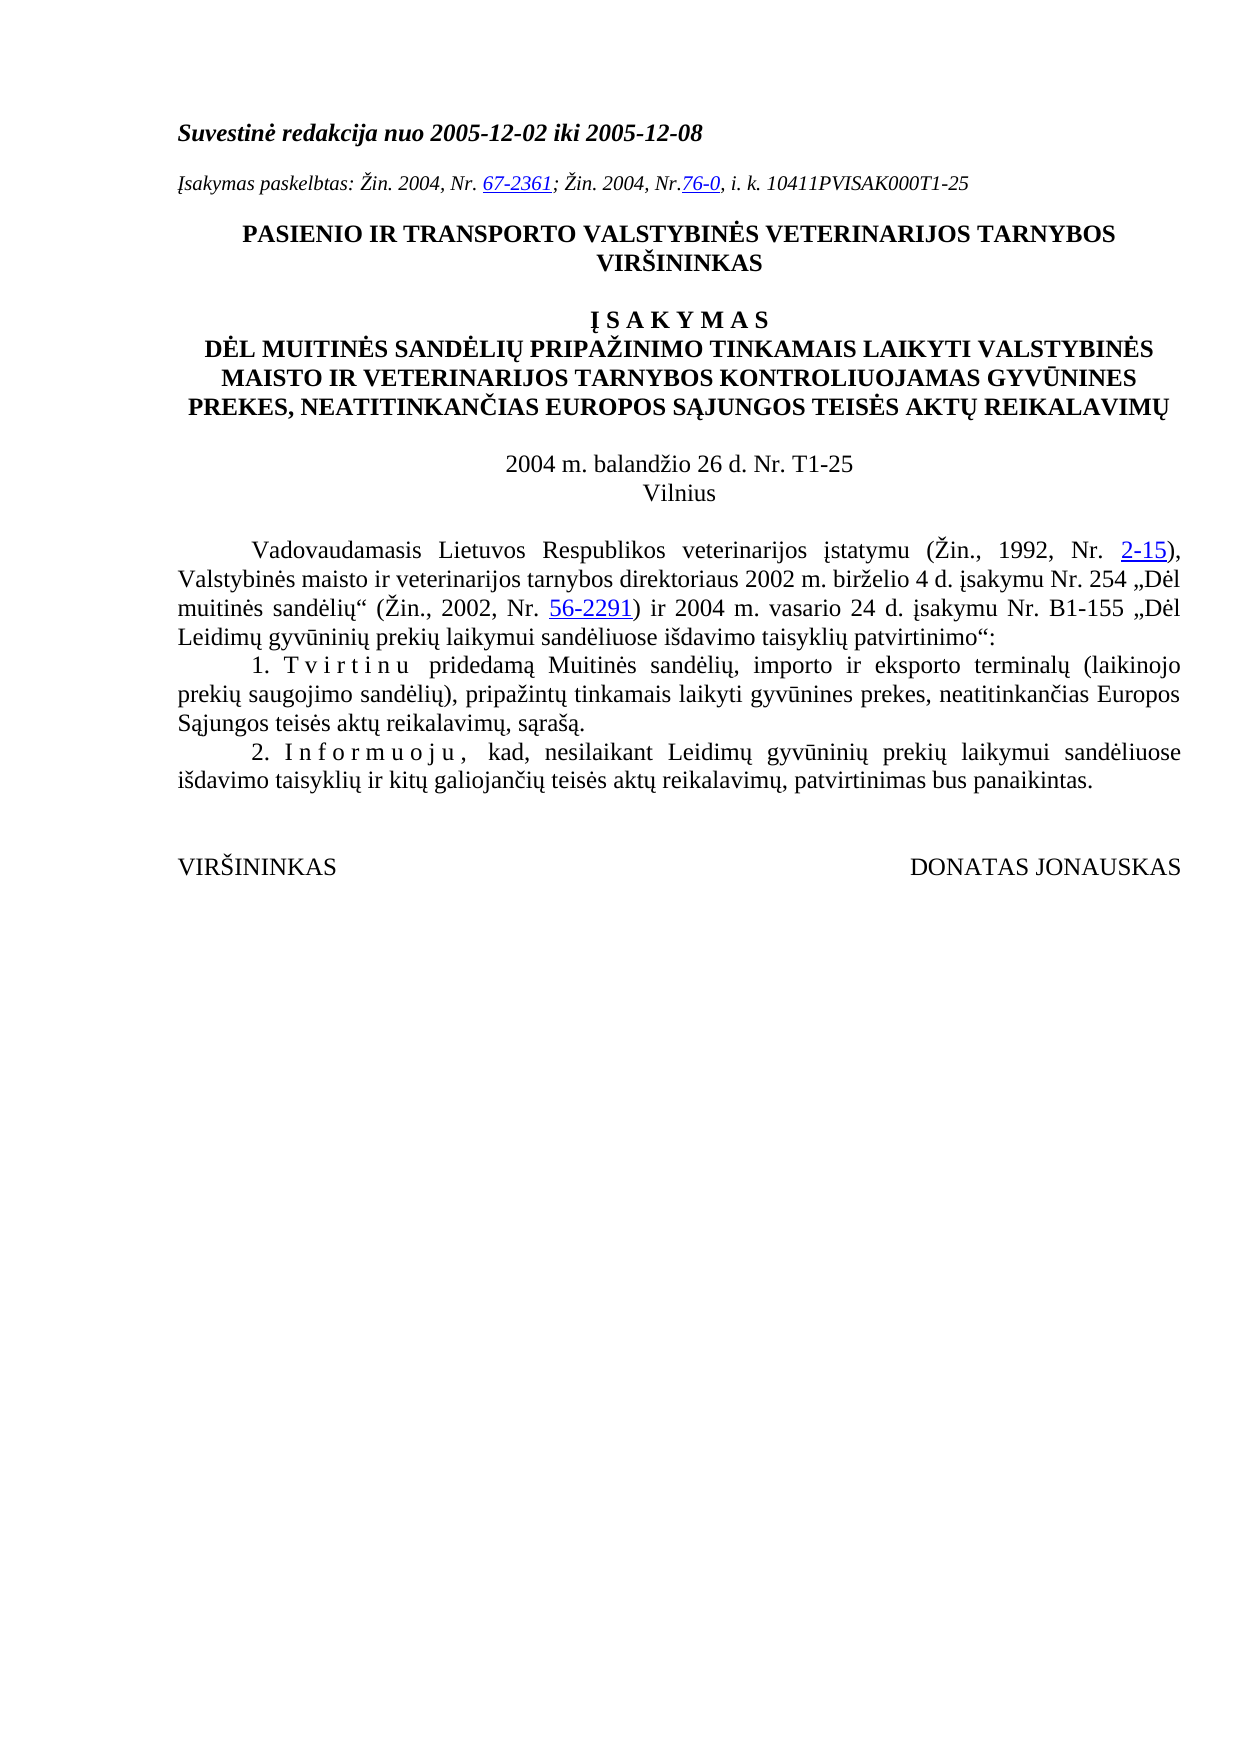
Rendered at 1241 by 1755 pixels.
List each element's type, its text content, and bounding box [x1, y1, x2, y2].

text DĖL MUITINĖS SANDĖLIŲ PRIPAŽINIMO TINKAMAIS LAIKYTI VALSTYBINĖS MAISTO IR VETERINARIJOS TARNYBOS KONTROLIUOJAMAS GYVŪNINES PREKES, NEATITINKANČIAS EUROPOS SĄJUNGOS TEISĖS AKTŲ REIKALAVIMŲ [177, 334, 1181, 420]
text 1. Tvirtinu pridedamą Muitinės sandėlių, importo ir eksporto terminalų (laikinojo prekių saugojimo sandėlių), pripažintų tinkamais laikyti gyvūnines prekes, neatitinkančias Europos Sąjungos teisės aktų reikalavimų, sąrašą. [177, 650, 1181, 737]
text PASIENIO IR TRANSPORTO VALSTYBINĖS VETERINARIJOS TARNYBOS VIRŠININKAS [177, 219, 1181, 277]
text Suvestinė redakcija nuo 2005-12-02 iki 2005-12-08 [177, 118, 1181, 147]
text 2. Informuoju, kad, nesilaikant Leidimų gyvūninių prekių laikymui sandėliuose išdavimo taisyklių ir kitų galiojančių teisės aktų reikalavimų, patvirtinimas bus panaikintas. [177, 737, 1181, 794]
text Įsakymas paskelbtas: Žin. 2004, Nr. 67-2361; Žin. 2004, Nr.76-0, i. k. 10411PVISAK000T1-25 [177, 171, 1181, 195]
text 2004 m. balandžio 26 d. Nr. T1-25 [177, 449, 1181, 478]
text Į S A K Y M A S [177, 305, 1181, 334]
text Vilnius [177, 478, 1181, 507]
text Vadovaudamasis Lietuvos Respublikos veterinarijos įstatymu (Žin., 1992, Nr. 2-15), Valstybinės maisto ir veterinarijos tarnybos direktoriaus 2002 m. birželio 4 d. įsakymu Nr. 254 „Dėl muitinės sandėlių“ (Žin., 2002, Nr. 56-2291) ir 2004 m. vasario 24 d. įsakymu Nr. B1-155 „Dėl Leidimų gyvūninių prekių laikymui sandėliuose išdavimo taisyklių patvirtinimo“: [177, 535, 1181, 650]
text VIRŠININKAS DONATAS JONAUSKAS [177, 852, 1181, 880]
